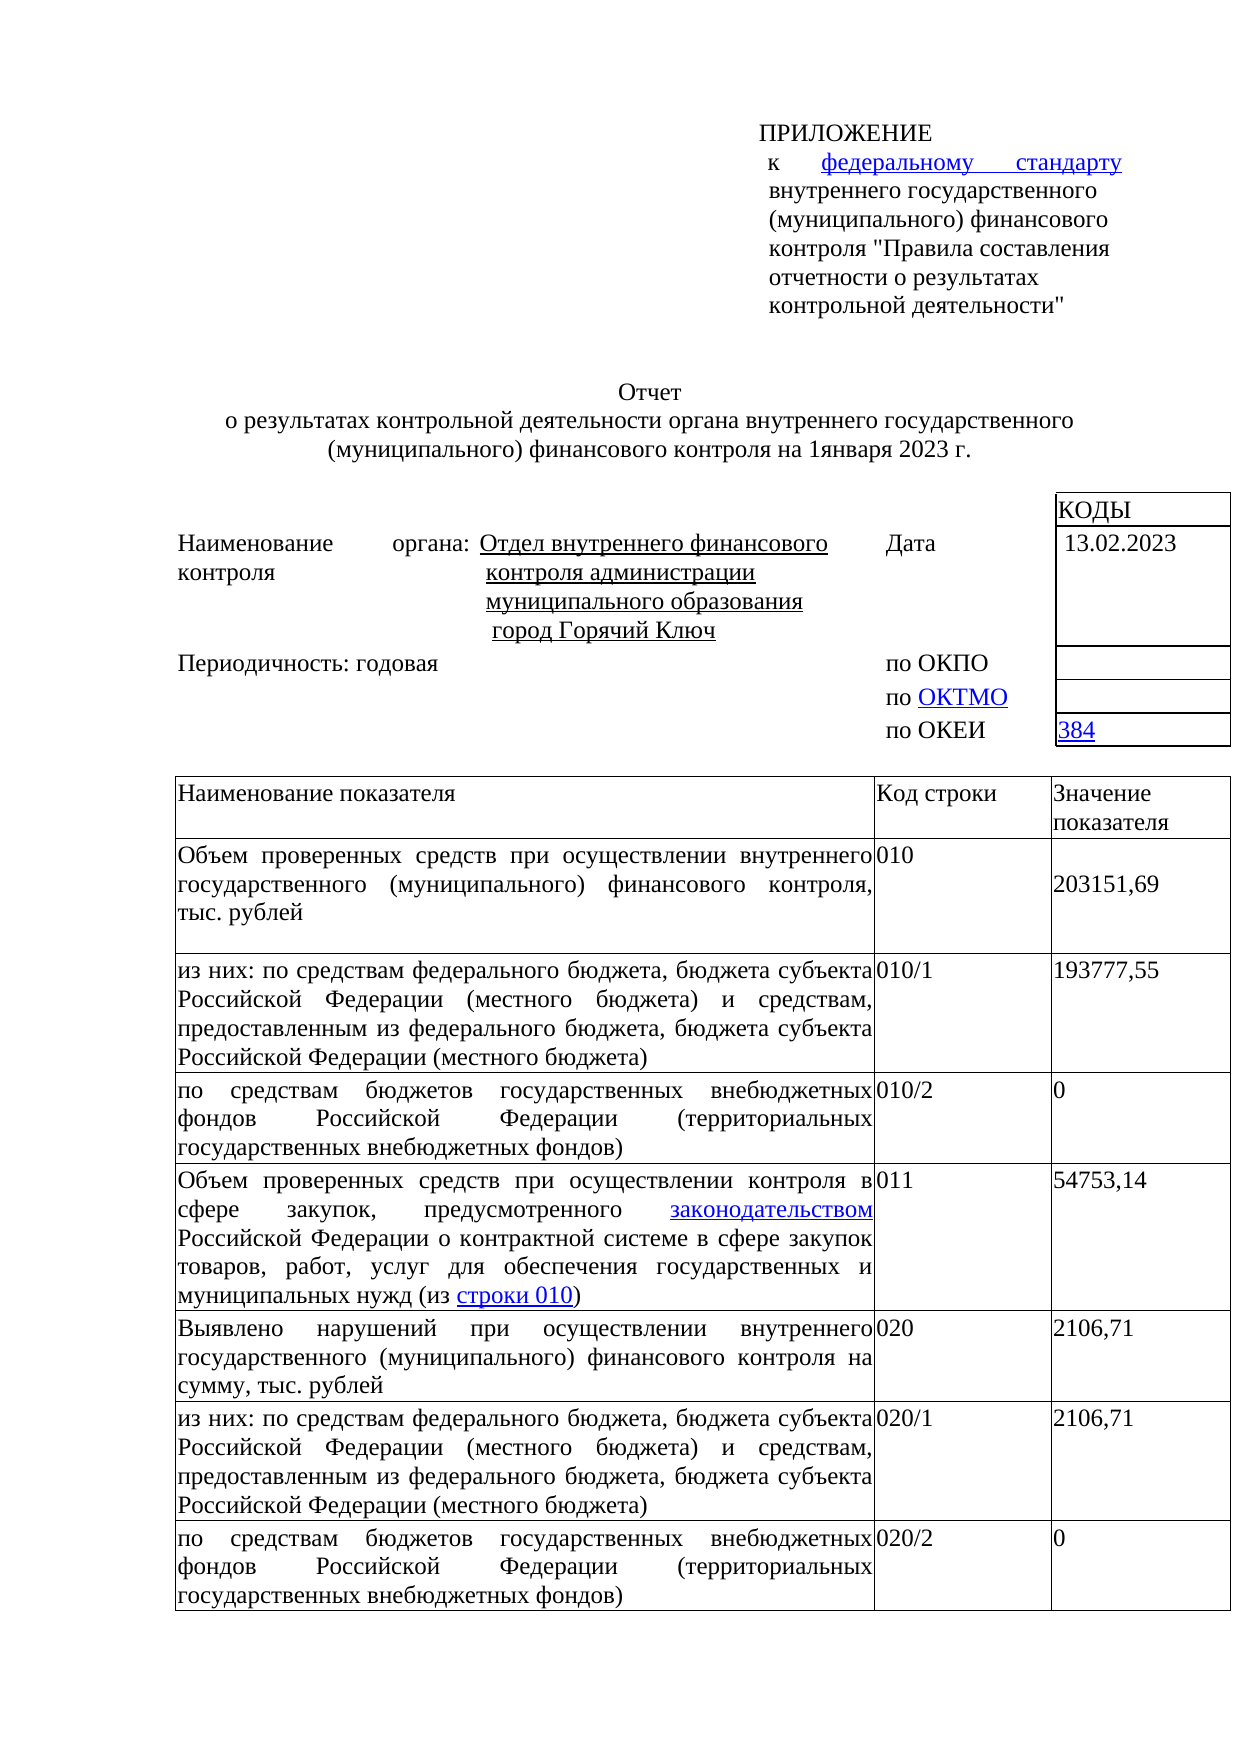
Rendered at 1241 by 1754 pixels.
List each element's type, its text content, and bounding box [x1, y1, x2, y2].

table_cell из них: по средствам федерального бюджета, бюджета субъекта Российской Федерации (местного бюджета) и средствам, предоставленным из федерального бюджета, бюджета субъекта Российской Федерации (местного бюджета) [176, 1402, 874, 1520]
text отчетности о результатах [693, 262, 1122, 291]
text контроля "Правила составления [693, 233, 1122, 262]
table_cell Периодичность: годовая [176, 645, 884, 678]
text (муниципального) финансового [693, 204, 1122, 233]
table_cell по ОКТМО [884, 679, 1055, 712]
table_cell 13.02.2023 [1057, 527, 1230, 645]
table_cell Наименование органа: контроля [176, 525, 471, 645]
text контрольной деятельности" [693, 291, 1122, 319]
table_cell [176, 712, 471, 745]
table_cell 2106,71 [1052, 1402, 1230, 1520]
table_cell 020/1 [875, 1402, 1051, 1520]
table_header [884, 492, 1056, 525]
table_cell 010/2 [875, 1073, 1051, 1162]
table_cell 0 [1052, 1073, 1230, 1162]
table_cell 010 [875, 839, 1051, 953]
text ПРИЛОЖЕНИЕ [177, 118, 1122, 147]
table_cell по ОКПО [884, 645, 1055, 678]
table_cell [1057, 647, 1230, 678]
text к федеральному стандарту внутреннего государственного [693, 147, 1122, 204]
table_cell Выявлено нарушений при осуществлении внутреннего государственного (муниципального) финансового контроля на сумму, тыс. рублей [176, 1311, 874, 1401]
table_cell 020/2 [875, 1521, 1051, 1610]
text Отчет о результатах контрольной деятельности органа внутреннего государственного (муниципального) финансового контроля на 1января 2023 г. [177, 377, 1122, 463]
table_cell по ОКЕИ [884, 712, 1055, 745]
table_header [471, 492, 884, 525]
table_cell 2106,71 [1052, 1311, 1230, 1401]
table_header КОДЫ [1057, 493, 1230, 525]
table_cell 54753,14 [1052, 1164, 1230, 1310]
table_cell Объем проверенных средств при осуществлении внутреннего государственного (муниципального) финансового контроля, тыс. рублей [176, 839, 874, 953]
table_cell Дата [884, 525, 1055, 645]
table_cell 384 [1057, 714, 1230, 745]
table_cell 011 [875, 1164, 1051, 1310]
table_cell из них: по средствам федерального бюджета, бюджета субъекта Российской Федерации (местного бюджета) и средствам, предоставленным из федерального бюджета, бюджета субъекта Российской Федерации (местного бюджета) [176, 954, 874, 1072]
table_cell по средствам бюджетов государственных внебюджетных фондов Российской Федерации (территориальных государственных внебюджетных фондов) [176, 1073, 874, 1162]
table_cell 0 [1052, 1521, 1230, 1610]
table_cell [471, 712, 884, 745]
table_cell [176, 679, 884, 712]
table_cell 020 [875, 1311, 1051, 1401]
table_header [176, 492, 471, 525]
table_header Наименование показателя [176, 777, 874, 837]
table_cell Отдел внутреннего финансового контроля администрации муниципального образования город Горячий Ключ [471, 525, 884, 645]
table_cell 193777,55 [1052, 954, 1230, 1072]
table_header Значение показателя [1052, 777, 1230, 837]
table_cell [1057, 680, 1230, 712]
table_header Код строки [875, 777, 1051, 837]
table_cell по средствам бюджетов государственных внебюджетных фондов Российской Федерации (территориальных государственных внебюджетных фондов) [176, 1521, 874, 1610]
table_cell Объем проверенных средств при осуществлении контроля в сфере закупок, предусмотренного законодательством Российской Федерации о контрактной системе в сфере закупок товаров, работ, услуг для обеспечения государственных и муниципальных нужд (из строки 010) [176, 1164, 874, 1310]
table_cell 010/1 [875, 954, 1051, 1072]
table_cell 203151,69 [1052, 839, 1230, 953]
